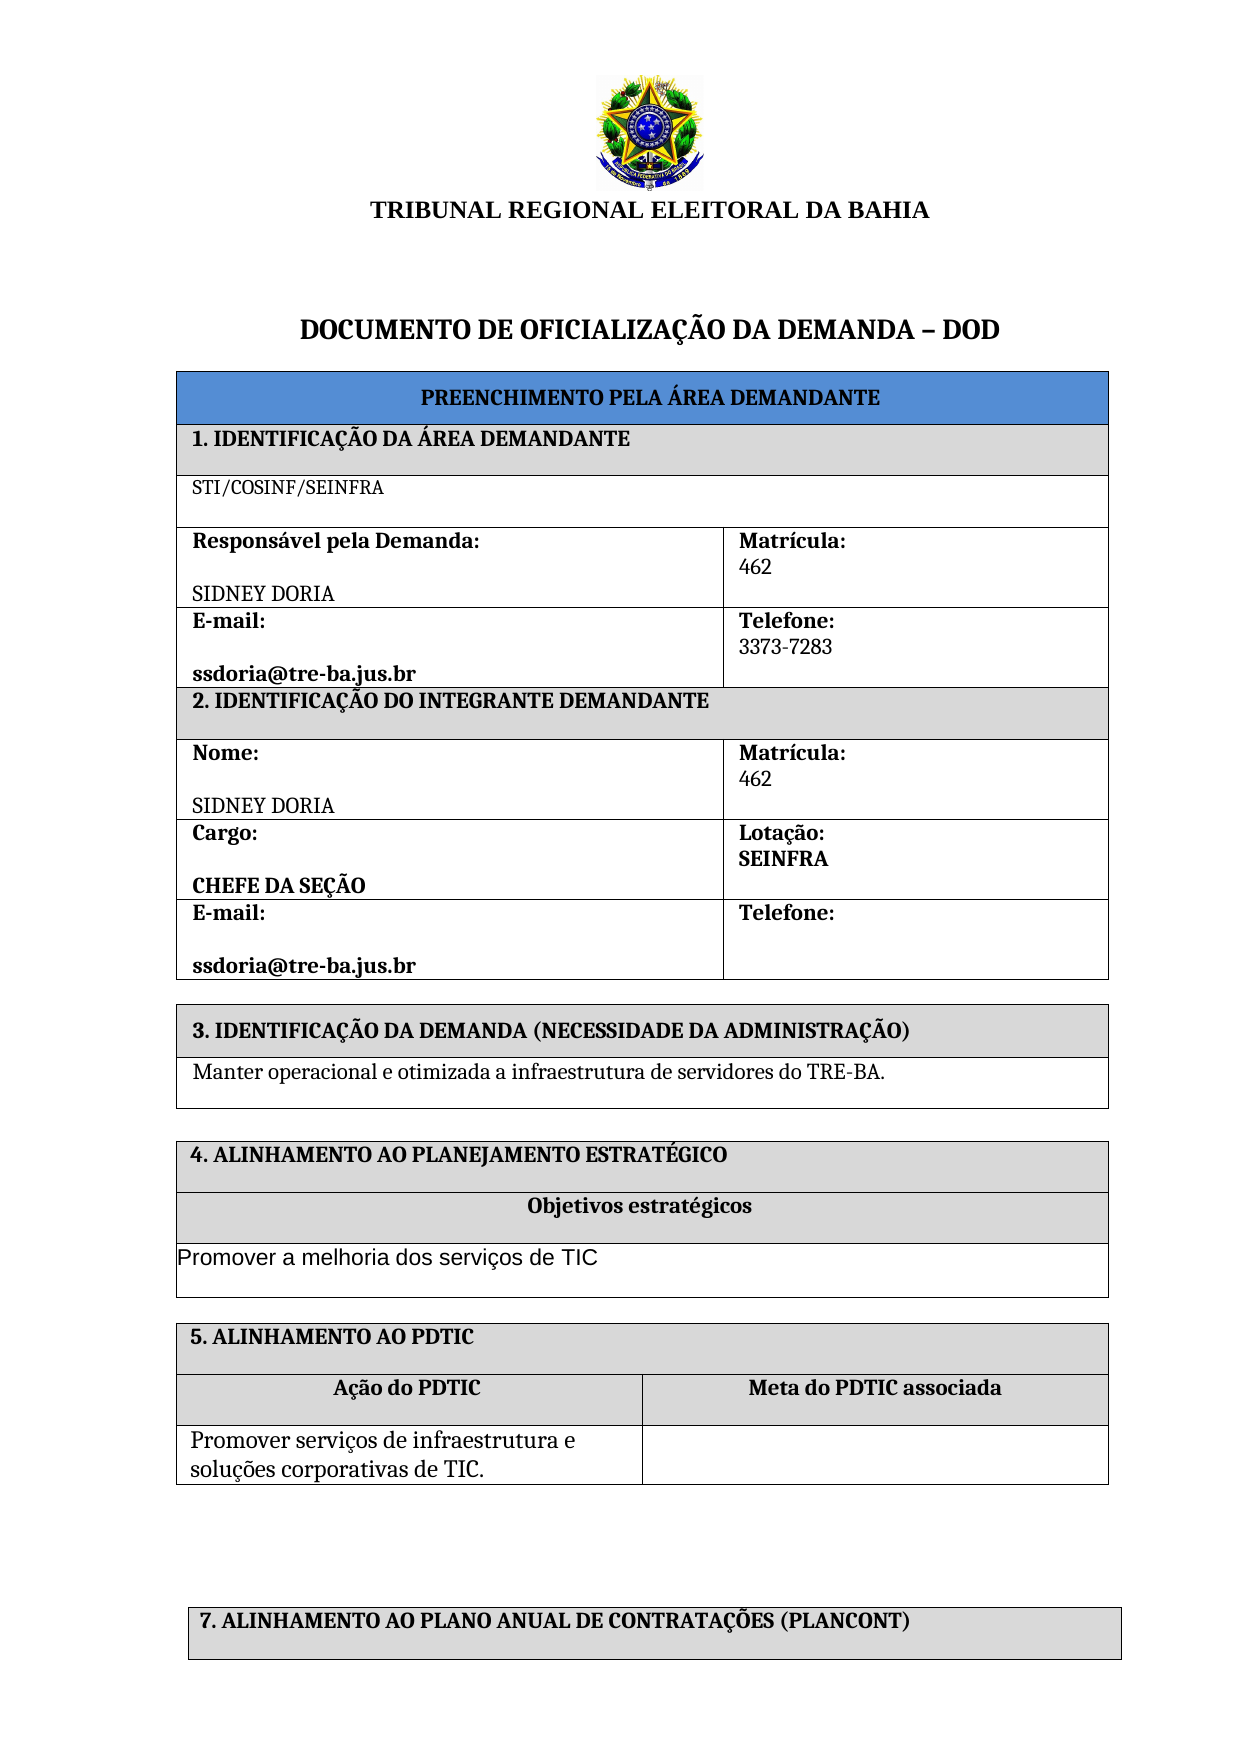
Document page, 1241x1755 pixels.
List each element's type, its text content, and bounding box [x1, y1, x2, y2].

table_header PREENCHIMENTO PELA ÁREA DEMANDANTE [177, 372, 1108, 424]
table_header 7. ALINHAMENTO AO PLANO ANUAL DE CONTRATAÇÕES (PLANCONT) [189, 1608, 1121, 1659]
table_header 3. IDENTIFICAÇÃO DA DEMANDA (NECESSIDADE DA ADMINISTRAÇÃO) [177, 1005, 1108, 1057]
table_cell STI/COSINF/SEINFRA [177, 476, 1108, 527]
table_cell 1. IDENTIFICAÇÃO DA ÁREA DEMANDANTE [177, 425, 1108, 475]
table_cell E-mail: ssdoria@tre-ba.jus.br [177, 608, 723, 687]
table_cell Meta do PDTIC associada [643, 1375, 1108, 1425]
table_cell Manter operacional e otimizada a infraestrutura de servidores do TRE-BA. [177, 1058, 1108, 1108]
table_cell Objetivos estratégicos [177, 1193, 1108, 1243]
table_cell Matrícula: 462 [724, 740, 1108, 819]
table_cell Nome: SIDNEY DORIA [177, 740, 723, 819]
table_cell Telefone: 3373-7283 [724, 608, 1108, 687]
table_cell 2. IDENTIFICAÇÃO DO INTEGRANTE DEMANDANTE [177, 688, 1108, 739]
table_cell Promover a melhoria dos serviços de TIC [177, 1244, 1108, 1297]
table_cell Telefone: [724, 900, 1108, 979]
table_cell Ação do PDTIC [177, 1375, 642, 1425]
table_header 5. ALINHAMENTO AO PDTIC [177, 1324, 1108, 1374]
table_header 4. ALINHAMENTO AO PLANEJAMENTO ESTRATÉGICO [177, 1142, 1108, 1192]
table_cell Promover serviços de infraestrutura e soluções corporativas de TIC. [177, 1426, 642, 1484]
table_cell Matrícula: 462 [724, 528, 1108, 607]
table_cell [643, 1426, 1108, 1484]
text DOCUMENTO DE OFICIALIZAÇÃO DA DEMANDA – DOD [177, 313, 1122, 347]
table_cell Responsável pela Demanda: SIDNEY DORIA [177, 528, 723, 607]
table_cell Lotação: SEINFRA [724, 820, 1108, 899]
table_cell Cargo: CHEFE DA SEÇÃO [177, 820, 723, 899]
table_cell E-mail: ssdoria@tre-ba.jus.br [177, 900, 723, 979]
